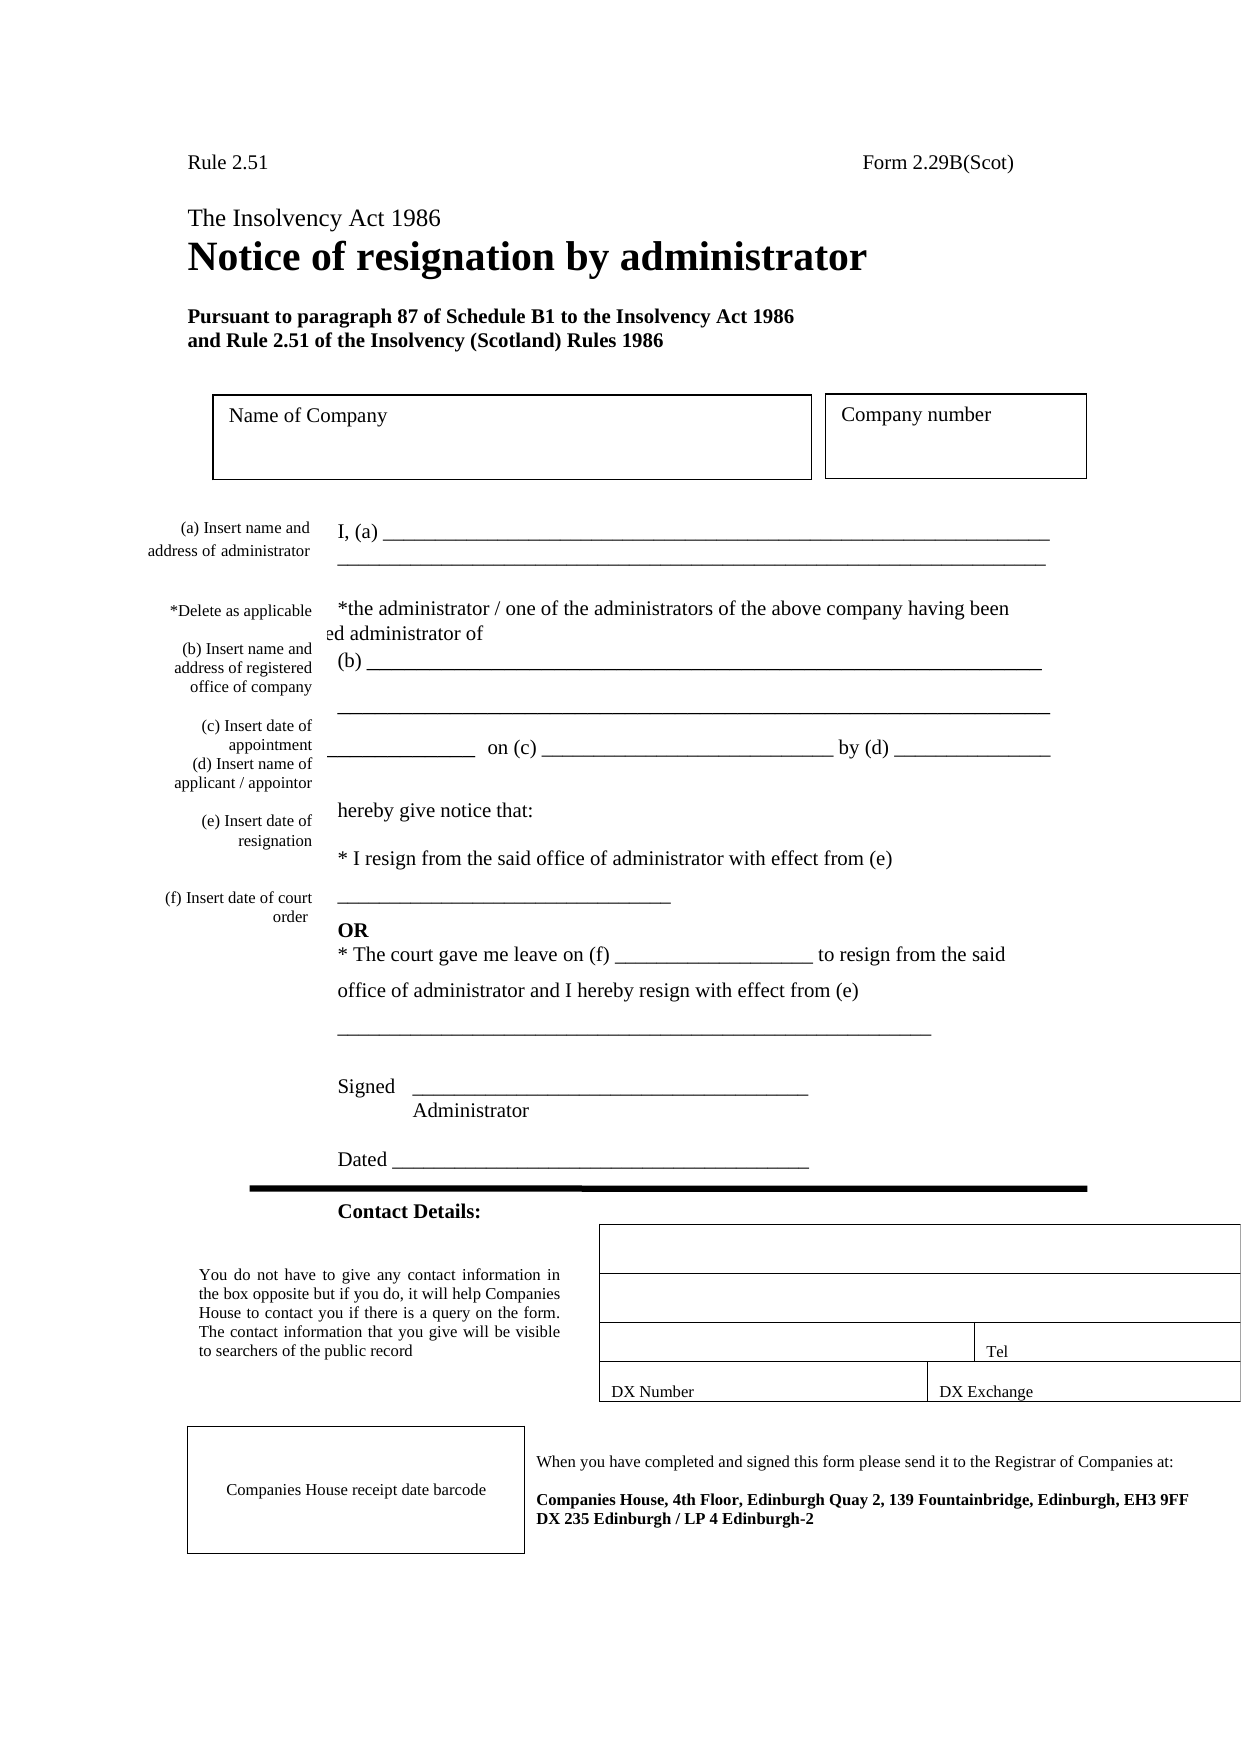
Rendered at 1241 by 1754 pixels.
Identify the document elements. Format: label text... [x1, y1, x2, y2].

text and Rule 2.51 of the Insolvency (Scotland) Rules 1986 [187, 328, 1053, 352]
table_cell [600, 1274, 1240, 1322]
text Contact Details: [337, 1199, 1053, 1223]
text * The court gave me leave on (f) ___________________ to resign from the said office of administrator and I hereby resign with effect from (e) _________________________________________________________ [337, 942, 1053, 1038]
text *the administrator / one of the administrators of the above company having been appointed administrator of [327, 596, 1053, 644]
table_cell [600, 1323, 974, 1361]
table_cell Tel [975, 1323, 1240, 1361]
text (b) ______________________________________________________ [327, 644, 1053, 673]
text *Delete as applicable [134, 600, 312, 619]
table_cell [187, 1401, 1241, 1426]
text (f) Insert date of court order [134, 888, 312, 926]
text Name of Company [229, 403, 796, 427]
text (c) Insert date of appointment [134, 715, 312, 754]
text The Insolvency Act 1986 [187, 203, 1053, 232]
text Signed ______________________________________ [337, 1074, 1053, 1098]
text __________________________________________________________________________ on (c) ____________________________ by (d) _______________ [327, 688, 1053, 759]
text I, (a) ________________________________________________________________ [337, 519, 1053, 543]
text hereby give notice that: [337, 798, 1053, 822]
table_cell DX Number [600, 1362, 927, 1401]
subtitle Notice of resignation by administrator [187, 232, 1053, 279]
text Rule 2.51 Form 2.29B(Scot) [187, 150, 1053, 174]
table_cell When you have completed and signed this form please send it to the Registrar of Companies at: Companies House, 4th Floor, Edinburgh Quay 2, 139 Fountainbridge, Edinburgh, EH3 9FF DX 235 Edinburgh / LP 4 Edinburgh-2 [525, 1426, 1241, 1553]
text ____________________________________________________________________ [337, 543, 1053, 568]
text (e) Insert date of resignation [134, 811, 312, 849]
text Dated ________________________________________ [337, 1147, 1053, 1171]
text Administrator [337, 1098, 1053, 1122]
table_cell Companies House receipt date barcode [188, 1427, 524, 1553]
subtitle OR [337, 918, 1053, 942]
text (a) Insert name and address of administrator [134, 518, 310, 561]
text [0, 854, 119, 924]
table_header You do not have to give any contact information in the box opposite but if you do, it will help Companies House to contact you if there is a query on the form. The contact information that you give will be visible to searchers of the public record [187, 1224, 572, 1401]
text Pursuant to paragraph 87 of Schedule B1 to the Insolvency Act 1986 [187, 303, 1053, 328]
table_header [572, 1224, 599, 1401]
table_header [600, 1225, 1240, 1273]
table_cell DX Exchange [928, 1362, 1240, 1401]
text Company number [841, 402, 1071, 426]
text * I resign from the said office of administrator with effect from (e) ________________________________ [337, 846, 1053, 906]
text (b) Insert name and address of registered office of company [134, 639, 312, 696]
text (d) Insert name of applicant / appointor [134, 754, 312, 792]
